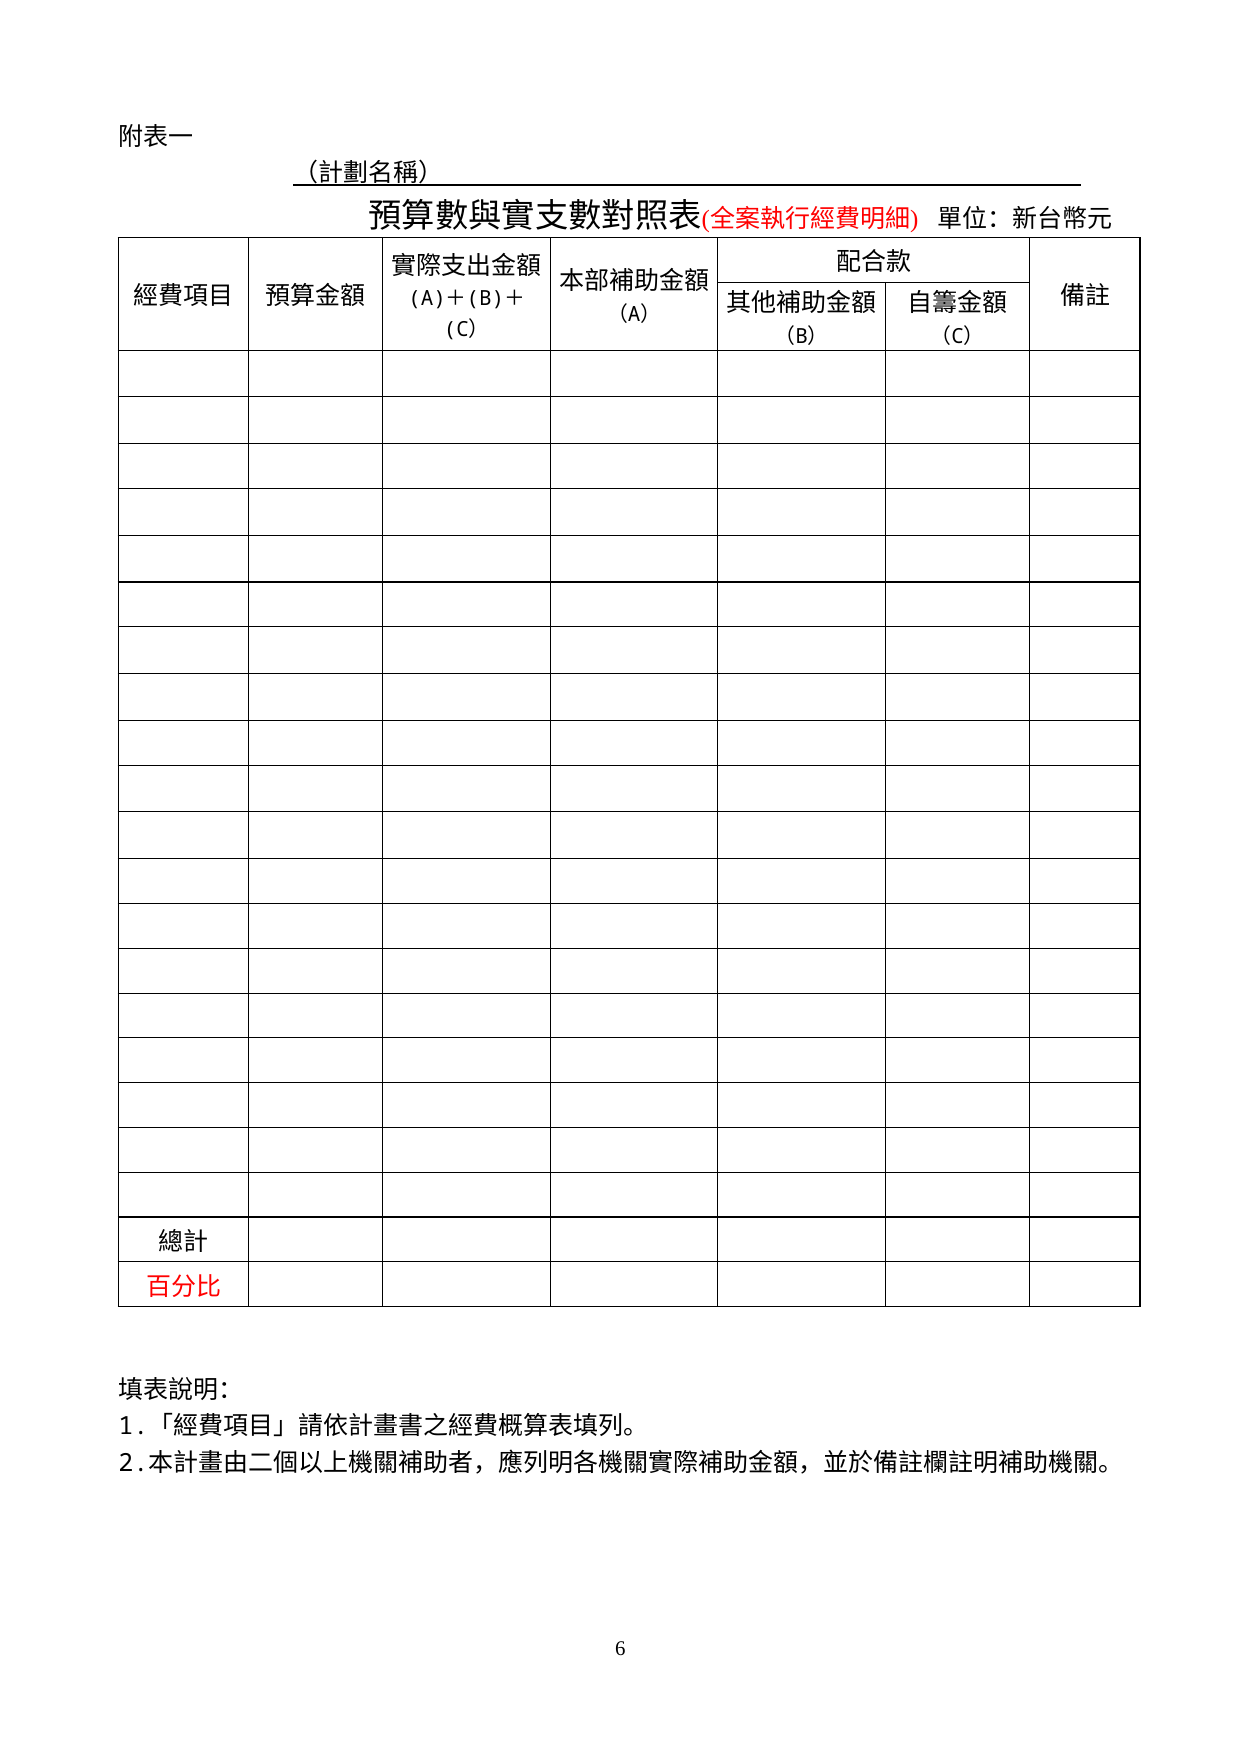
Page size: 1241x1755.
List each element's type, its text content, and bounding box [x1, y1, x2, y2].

table_cell [1030, 1128, 1139, 1172]
table_cell 總計 [119, 1218, 248, 1261]
table_cell [1030, 489, 1139, 534]
table_cell [1030, 1218, 1139, 1261]
table_cell [551, 766, 717, 811]
table_cell [551, 859, 717, 903]
table_cell [249, 536, 382, 581]
table_cell [718, 1128, 885, 1172]
table_cell [383, 397, 550, 443]
table_cell [551, 627, 717, 673]
table_cell [383, 1262, 550, 1306]
table_header 本部補助金額 （A） [551, 238, 717, 349]
table_cell [119, 949, 248, 992]
table_cell [1030, 721, 1139, 764]
table_cell 百分比 [119, 1262, 248, 1306]
table_cell [249, 812, 382, 858]
table_cell 其他補助金額 （B） [718, 283, 885, 349]
table_cell [1030, 583, 1139, 626]
table_cell [718, 994, 885, 1037]
table_header 經費項目 [119, 238, 248, 349]
table_cell [718, 812, 885, 858]
table_cell [383, 1173, 550, 1216]
table_cell [551, 1083, 717, 1127]
table_cell [119, 812, 248, 858]
table_cell [718, 397, 885, 443]
table_cell [886, 1173, 1029, 1216]
table_cell [119, 859, 248, 903]
table_cell [551, 994, 717, 1037]
table_cell [551, 674, 717, 720]
table_cell [383, 1128, 550, 1172]
table_cell [249, 721, 382, 764]
table_cell [886, 766, 1029, 811]
table_cell [886, 904, 1029, 948]
table_cell [249, 904, 382, 948]
table_cell [119, 489, 248, 534]
table_cell [1030, 994, 1139, 1037]
table_cell [119, 351, 248, 396]
table_cell [249, 489, 382, 534]
table_cell [119, 583, 248, 626]
table_cell [119, 1128, 248, 1172]
table_cell [718, 904, 885, 948]
table_cell [119, 994, 248, 1037]
table_cell 自籌金額 （C） [886, 283, 1029, 349]
table_cell [551, 949, 717, 992]
text （計劃名稱） [293, 153, 1122, 189]
table_cell [383, 812, 550, 858]
table_cell [886, 859, 1029, 903]
table_cell [886, 721, 1029, 764]
table_cell [718, 1083, 885, 1127]
table_cell [718, 766, 885, 811]
table_cell [249, 351, 382, 396]
table_cell [718, 351, 885, 396]
table_cell [718, 627, 885, 673]
table_cell [119, 536, 248, 581]
table_cell [718, 1173, 885, 1216]
table_cell [1030, 859, 1139, 903]
table_cell [119, 627, 248, 673]
table_cell [886, 536, 1029, 581]
table_cell [249, 1173, 382, 1216]
table_cell [119, 674, 248, 720]
table_cell [1030, 1173, 1139, 1216]
table_cell [1030, 351, 1139, 396]
table_cell [1030, 1038, 1139, 1082]
table_cell [718, 444, 885, 488]
table_cell [383, 351, 550, 396]
table_cell [886, 1038, 1029, 1082]
table_cell [551, 721, 717, 764]
table_cell [249, 859, 382, 903]
table_header 配合款 [718, 238, 1029, 282]
table_cell [1030, 444, 1139, 488]
table_cell [886, 583, 1029, 626]
text 2.本計畫由二個以上機關補助者，應列明各機關實際補助金額，並於備註欄註明補助機關。 [118, 1442, 1122, 1478]
table_cell [1030, 536, 1139, 581]
table_cell [249, 674, 382, 720]
table_cell [551, 444, 717, 488]
table_cell [1030, 949, 1139, 992]
table_cell [1030, 766, 1139, 811]
table_header 備註 [1030, 238, 1139, 349]
table_cell [718, 1218, 885, 1261]
table_cell [383, 627, 550, 673]
table_cell [886, 1128, 1029, 1172]
table_cell [249, 444, 382, 488]
table_cell [119, 766, 248, 811]
table_cell [551, 1262, 717, 1306]
text 附表一 [118, 116, 1122, 153]
table_cell [119, 904, 248, 948]
table_cell [718, 721, 885, 764]
table_cell [383, 536, 550, 581]
table_cell [249, 583, 382, 626]
table_cell [886, 674, 1029, 720]
table_cell [249, 766, 382, 811]
table_cell [119, 1173, 248, 1216]
table_cell [383, 674, 550, 720]
table_cell [1030, 397, 1139, 443]
table_cell [886, 949, 1029, 992]
table_cell [886, 444, 1029, 488]
table_cell [551, 1128, 717, 1172]
table_cell [1030, 674, 1139, 720]
table_cell [1030, 1083, 1139, 1127]
table_cell [249, 627, 382, 673]
text 預算數與實支數對照表(全案執行經費明細) 單位：新台幣元 [368, 189, 1122, 237]
table_cell [249, 1218, 382, 1261]
table_cell [551, 1038, 717, 1082]
table_cell [383, 444, 550, 488]
table_cell [119, 397, 248, 443]
table_cell [886, 1218, 1029, 1261]
table_cell [383, 1083, 550, 1127]
table_cell [886, 994, 1029, 1037]
table_cell [383, 949, 550, 992]
table_cell [1030, 627, 1139, 673]
table_cell [1030, 1262, 1139, 1306]
table_cell [886, 812, 1029, 858]
table_cell [718, 536, 885, 581]
table_cell [1030, 904, 1139, 948]
table_cell [551, 812, 717, 858]
table_cell [1030, 812, 1139, 858]
table_header 預算金額 [249, 238, 382, 349]
table_cell [383, 766, 550, 811]
table_cell [119, 1038, 248, 1082]
table_cell [249, 397, 382, 443]
table_cell [718, 859, 885, 903]
table_cell [249, 1083, 382, 1127]
table_cell [551, 489, 717, 534]
table_cell [718, 1038, 885, 1082]
table_cell [886, 351, 1029, 396]
table_cell [718, 583, 885, 626]
table_cell [383, 1038, 550, 1082]
text 1.「經費項目」請依計畫書之經費概算表填列。 [118, 1406, 1122, 1442]
table_cell [551, 583, 717, 626]
table_cell [249, 994, 382, 1037]
table_cell [249, 1128, 382, 1172]
table_cell [886, 489, 1029, 534]
table_header 實際支出金額(A)＋(B)＋(C） [383, 238, 550, 349]
table_cell [886, 627, 1029, 673]
table_cell [249, 1038, 382, 1082]
table_cell [718, 489, 885, 534]
table_cell [383, 994, 550, 1037]
table_cell [383, 583, 550, 626]
table_cell [249, 1262, 382, 1306]
table_cell [551, 536, 717, 581]
table_cell [119, 1083, 248, 1127]
table_cell [551, 904, 717, 948]
table_cell [551, 351, 717, 396]
table_cell [886, 1262, 1029, 1306]
table_cell [383, 904, 550, 948]
table_cell [119, 721, 248, 764]
table_cell [886, 1083, 1029, 1127]
table_cell [249, 949, 382, 992]
table_cell [383, 721, 550, 764]
table_cell [119, 444, 248, 488]
table_cell [718, 949, 885, 992]
table_cell [886, 397, 1029, 443]
table_cell [551, 1218, 717, 1261]
text 填表說明： [118, 1369, 1122, 1406]
table_cell [718, 674, 885, 720]
table_cell [383, 489, 550, 534]
table_cell [718, 1262, 885, 1306]
table_cell [383, 1218, 550, 1261]
table_cell [551, 397, 717, 443]
table_cell [383, 859, 550, 903]
table_cell [551, 1173, 717, 1216]
